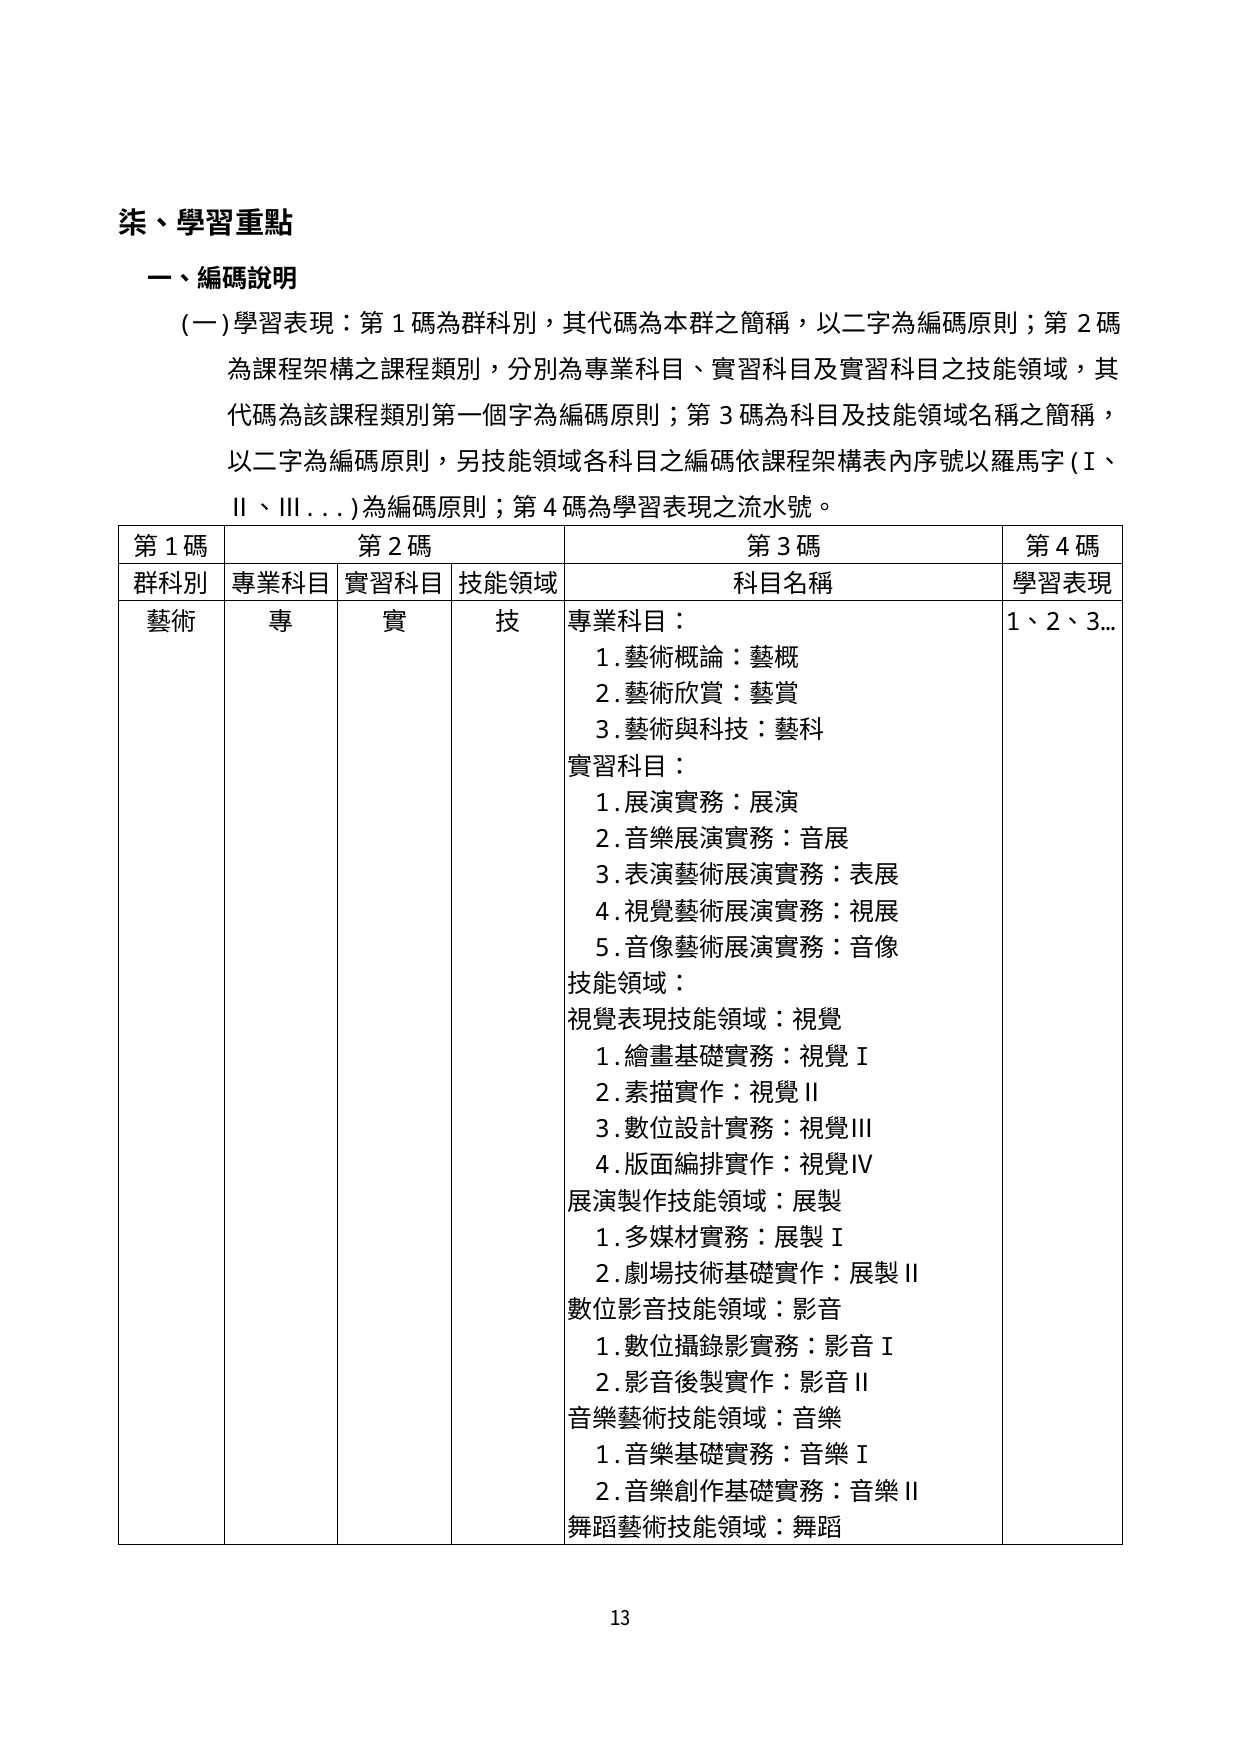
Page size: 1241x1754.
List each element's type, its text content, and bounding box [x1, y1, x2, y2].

table_header 第1碼 [119, 526, 224, 563]
table_cell 1、2、3… [1003, 601, 1122, 1543]
table_cell 專業科目 [225, 564, 337, 600]
table_cell 實習科目 [338, 564, 451, 600]
text 一、編碼說明 [148, 250, 1122, 296]
table_cell 學習表現 [1003, 564, 1122, 600]
table_cell 實 [338, 601, 451, 1543]
text 柒、學習重點 [118, 197, 1122, 243]
table_cell 科目名稱 [565, 564, 1002, 600]
text (一)學習表現：第1碼為群科別，其代碼為本群之簡稱，以二字為編碼原則；第2碼為課程架構之課程類別，分別為專業科目、實習科目及實習科目之技能領域，其代碼為該課程類別第一個字為編碼原則；第3碼為科目及技能領域名稱之簡稱，以二字為編碼原則，另技能領域各科目之編碼依課程架構表內序號以羅馬字(I、Ⅱ、Ⅲ...)為編碼原則；第4碼為學習表現之流水號。 [177, 296, 1122, 525]
table_cell 群科別 [119, 564, 224, 600]
table_cell 專 [225, 601, 337, 1543]
table_cell 技能領域 [452, 564, 564, 600]
table_header 第2碼 [225, 526, 564, 563]
table_header 第3碼 [565, 526, 1002, 563]
table_cell 專業科目： 1.藝術概論：藝概 2.藝術欣賞：藝賞 3.藝術與科技：藝科 實習科目： 1.展演實務：展演 2.音樂展演實務：音展 3.表演藝術展演實務：表展 4.視覺藝術展演實務：視展 5.音像藝術展演實務：音像 技能領域： 視覺表現技能領域：視覺 1.繪畫基礎實務：視覺I 2.素描實作：視覺Ⅱ 3.數位設計實務：視覺Ⅲ 4.版面編排實作：視覺Ⅳ 展演製作技能領域：展製 1.多媒材實務：展製I 2.劇場技術基礎實作：展製Ⅱ 數位影音技能領域：影音 1.數位攝錄影實務：影音I 2.影音後製實作：影音Ⅱ 音樂藝術技能領域：音樂 1.音樂基礎實務：音樂I 2.音樂創作基礎實務：音樂Ⅱ 舞蹈藝術技能領域：舞蹈 [565, 601, 1002, 1543]
table_header 第4碼 [1003, 526, 1122, 563]
table_cell 技 [452, 601, 564, 1543]
table_cell 藝術 [119, 601, 224, 1543]
